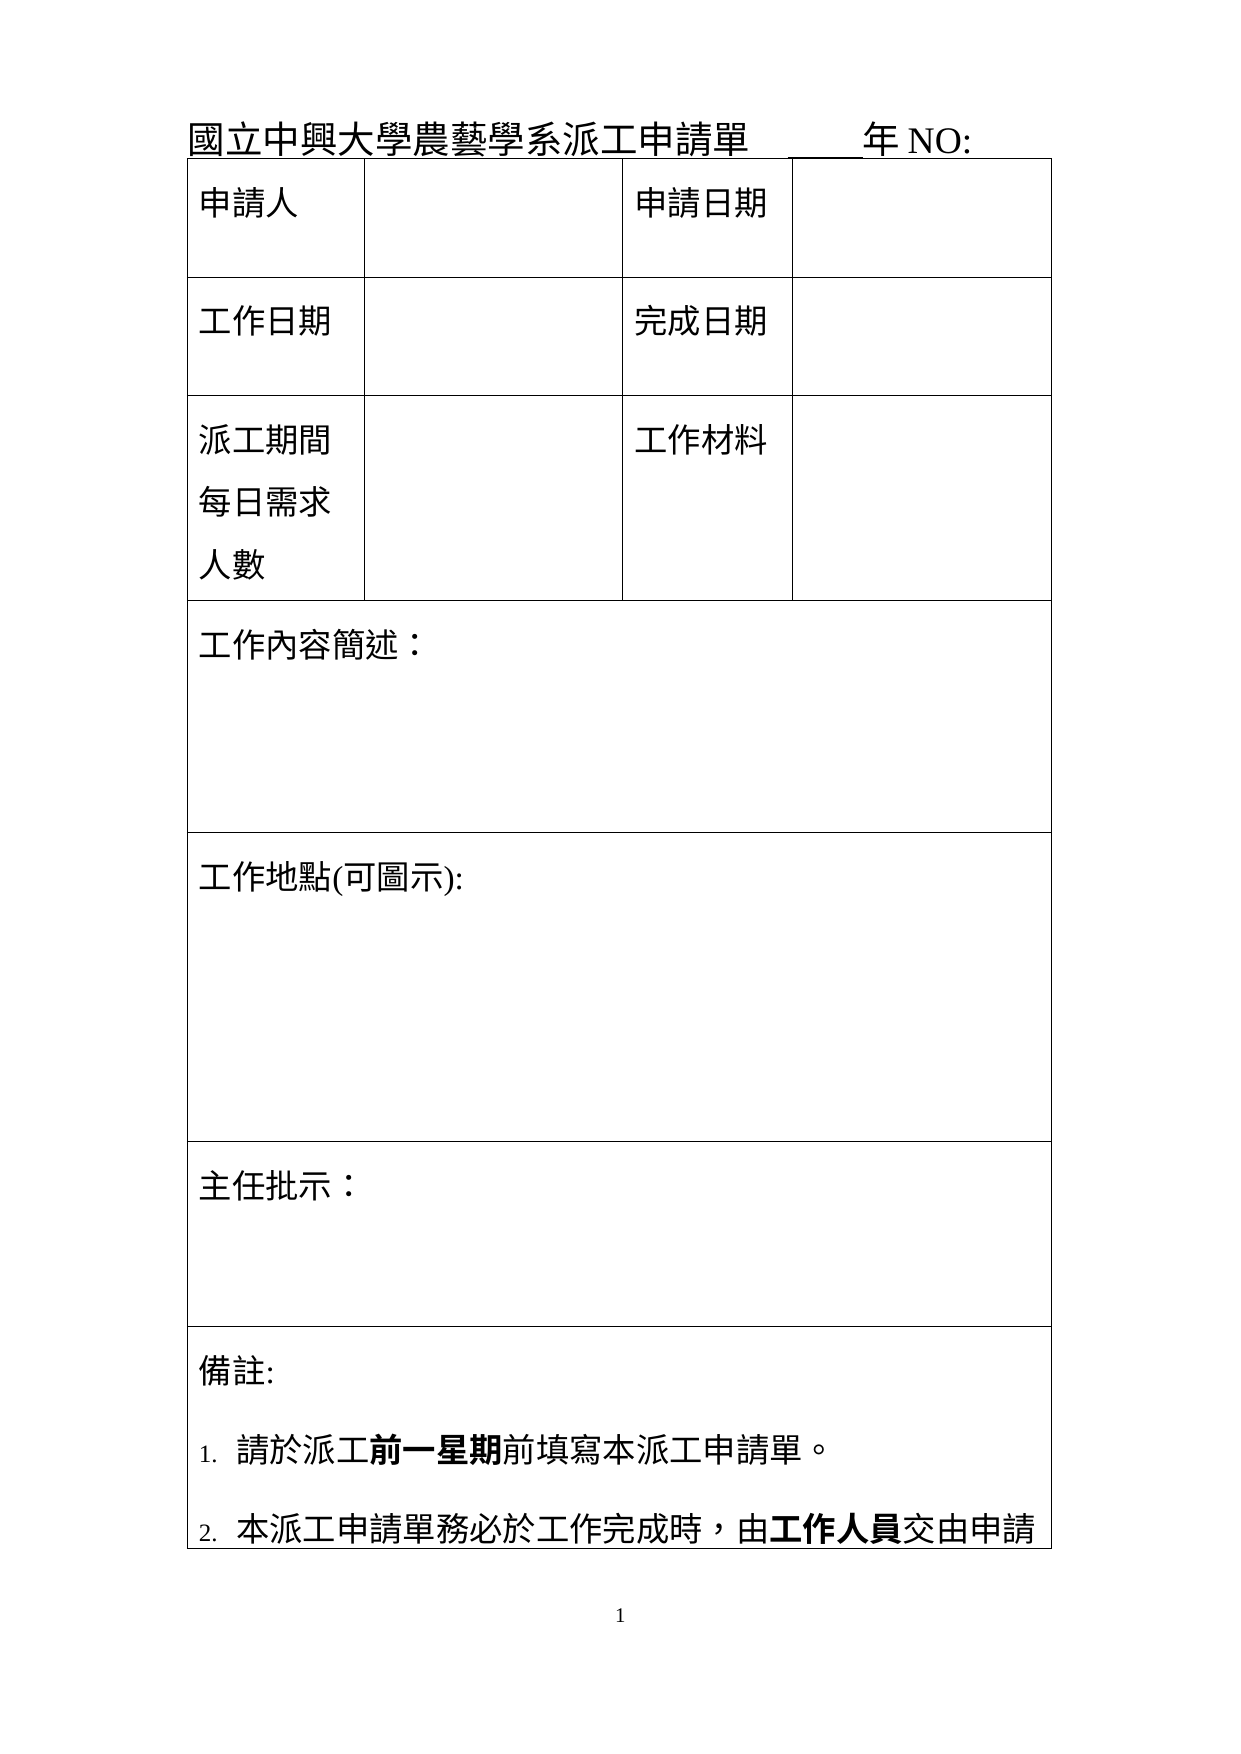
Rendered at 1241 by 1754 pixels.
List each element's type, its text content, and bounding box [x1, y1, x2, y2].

table_cell 工作日期 [188, 278, 364, 395]
table_cell 工作材料 [623, 396, 792, 600]
text 國立中興大學農藝學系派工申請單 年NO: [187, 96, 1053, 158]
table_header 申請人 [188, 159, 364, 277]
table_cell 完成日期 [623, 278, 792, 395]
table_cell 派工期間每日需求人數 [188, 396, 364, 600]
table_cell [365, 278, 622, 395]
table_cell 工作內容簡述： [188, 601, 1051, 832]
table_header [365, 159, 622, 277]
table_header 申請日期 [623, 159, 792, 277]
table_cell 主任批示： [188, 1142, 1051, 1326]
table_cell [365, 396, 622, 600]
table_cell 工作地點(可圖示): [188, 833, 1051, 1141]
table_cell [793, 278, 1051, 395]
table_header [793, 159, 1051, 277]
table_cell 備註: 請於派工前一星期前填寫本派工申請單。 本派工申請單務必於工作完成時，由工作人員交由申請 [188, 1327, 1051, 1548]
table_cell [793, 396, 1051, 600]
